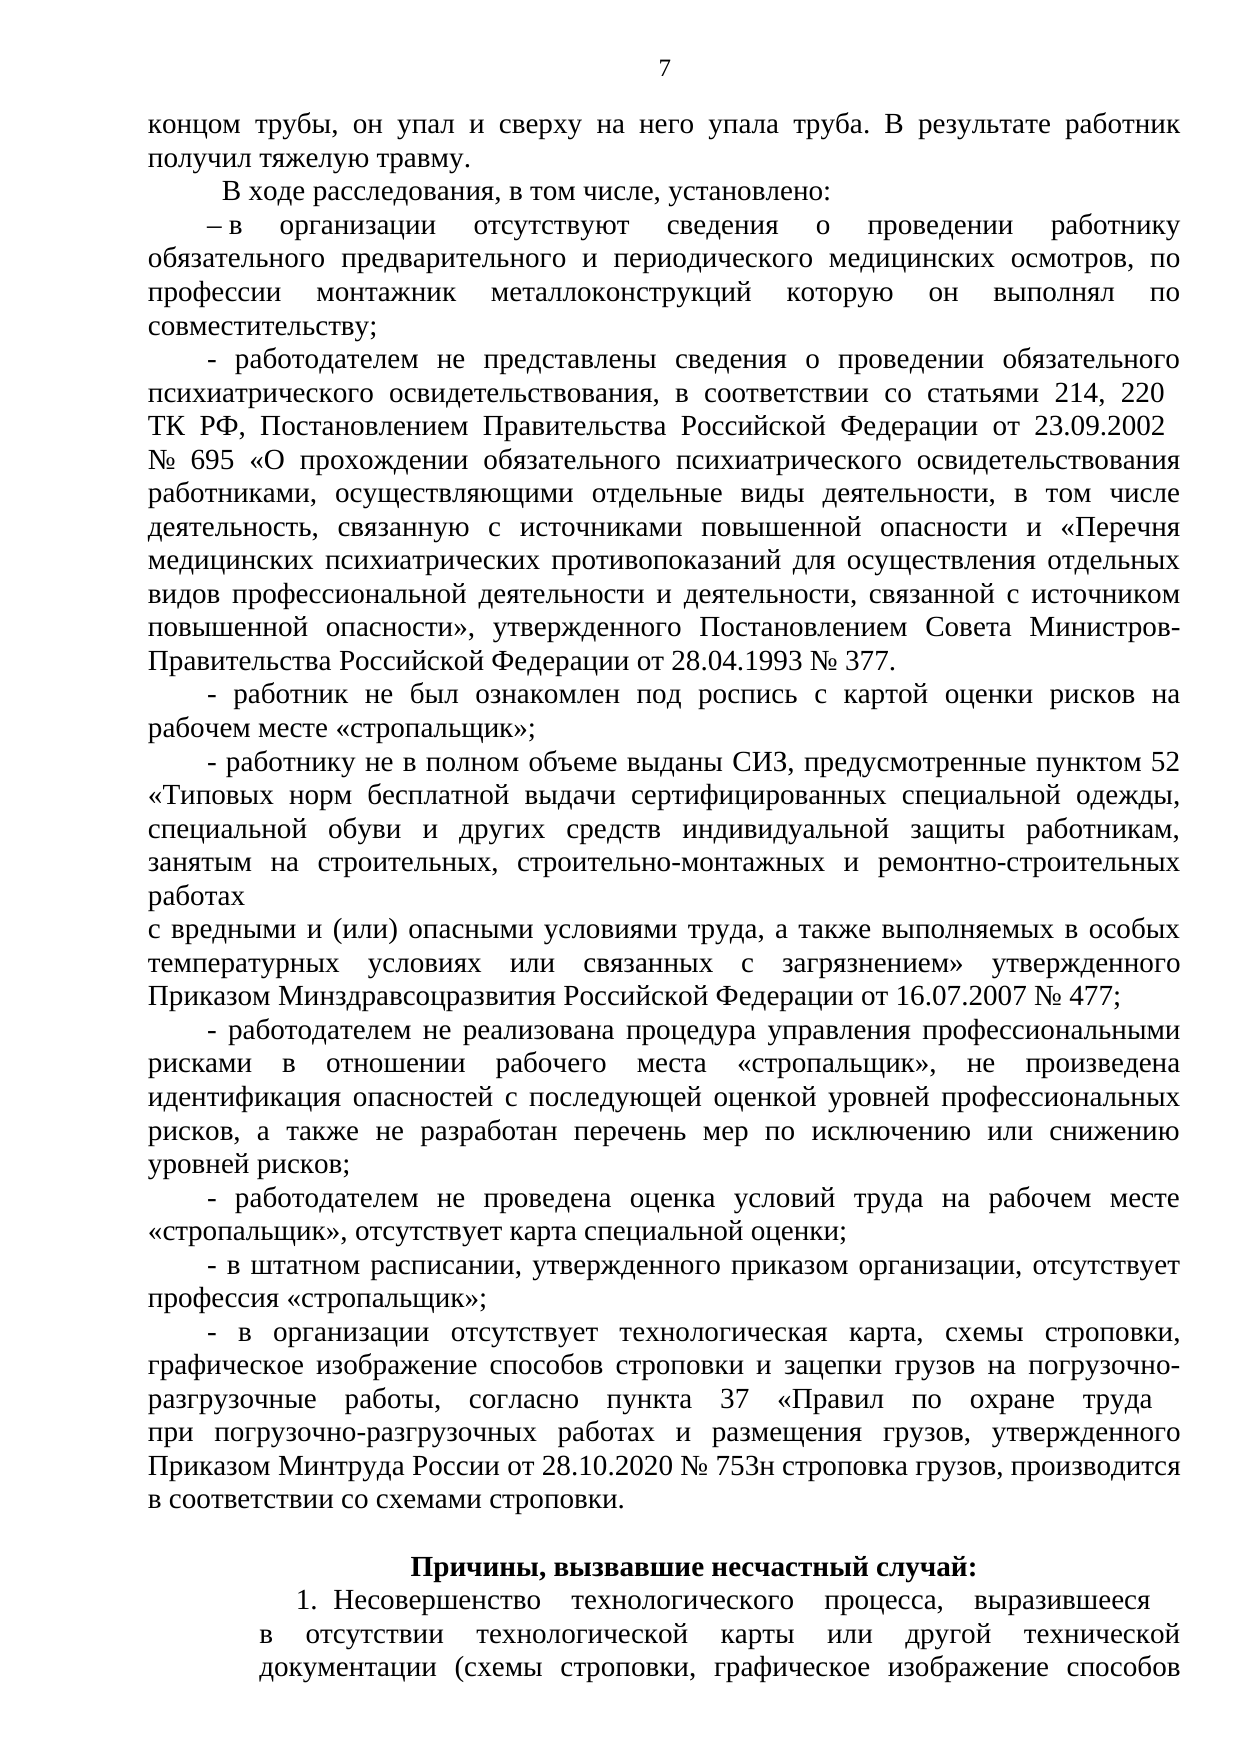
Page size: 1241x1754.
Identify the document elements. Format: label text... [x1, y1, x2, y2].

text В ходе расследования, в том числе, установлено: [148, 173, 1171, 207]
text - работник не был ознакомлен под роспись с картой оценки рисков на рабочем месте «стропальщик»; [148, 677, 1181, 744]
text - в организации отсутствует технологическая карта, схемы строповки, графическое изображение способов строповки и зацепки грузов на погрузочно-разгрузочные работы, согласно пункта 37 «Правил по охране труда при погрузочно-разгрузочных работах и размещения грузов, утвержденного Приказом Минтруда России от 28.10.2020 № 753н строповка грузов, производится в соответствии со схемами строповки. [148, 1314, 1181, 1515]
text - работнику не в полном объеме выданы СИЗ, предусмотренные пунктом 52 «Типовых норм бесплатной выдачи сертифицированных специальной одежды, специальной обуви и других средств индивидуальной защиты работникам, занятым на строительных, строительно-монтажных и ремонтно-строительных работах с вредными и (или) опасными условиями труда, а также выполняемых в особых температурных условиях или связанных с загрязнением» утвержденного Приказом Минздравсоцразвития Российской Федерации от 16.07.2007 № 477; [148, 744, 1181, 1012]
text - работодателем не представлены сведения о проведении обязательного психиатрического освидетельствования, в соответствии со статьями 214, 220 ТК РФ, Постановлением Правительства Российской Федерации от 23.09.2002 № 695 «О прохождении обязательного психиатрического освидетельствования работниками, осуществляющими отдельные виды деятельности, в том числе деятельность, связанную с источниками повышенной опасности и «Перечня медицинских психиатрических противопоказаний для осуществления отдельных видов профессиональной деятельности и деятельности, связанной с источником повышенной опасности», утвержденного Постановлением Совета Министров-Правительства Российской Федерации от 28.04.1993 № 377. [148, 341, 1181, 677]
text Причины, вызвавшие несчастный случай: [148, 1549, 1181, 1582]
text - в штатном расписании, утвержденного приказом организации, отсутствует профессия «стропальщик»; [148, 1247, 1181, 1314]
text - работодателем не реализована процедура управления профессиональными рисками в отношении рабочего места «стропальщик», не произведена идентификация опасностей с последующей оценкой уровней профессиональных рисков, а также не разработан перечень мер по исключению или снижению уровней рисков; [148, 1012, 1181, 1180]
list Несовершенство технологического процесса, выразившееся в отсутствии технологической карты или другой технической документации (схемы строповки, графическое изображение способов [222, 1582, 1181, 1683]
text концом трубы, он упал и сверху на него упала труба. В результате работник получил тяжелую травму. [148, 106, 1181, 173]
text – в организации отсутствуют сведения о проведении работнику обязательного предварительного и периодического медицинских осмотров, по профессии монтажник металлоконструкций которую он выполнял по совместительству; [148, 207, 1181, 341]
text - работодателем не проведена оценка условий труда на рабочем месте «стропальщик», отсутствует карта специальной оценки; [148, 1180, 1181, 1247]
